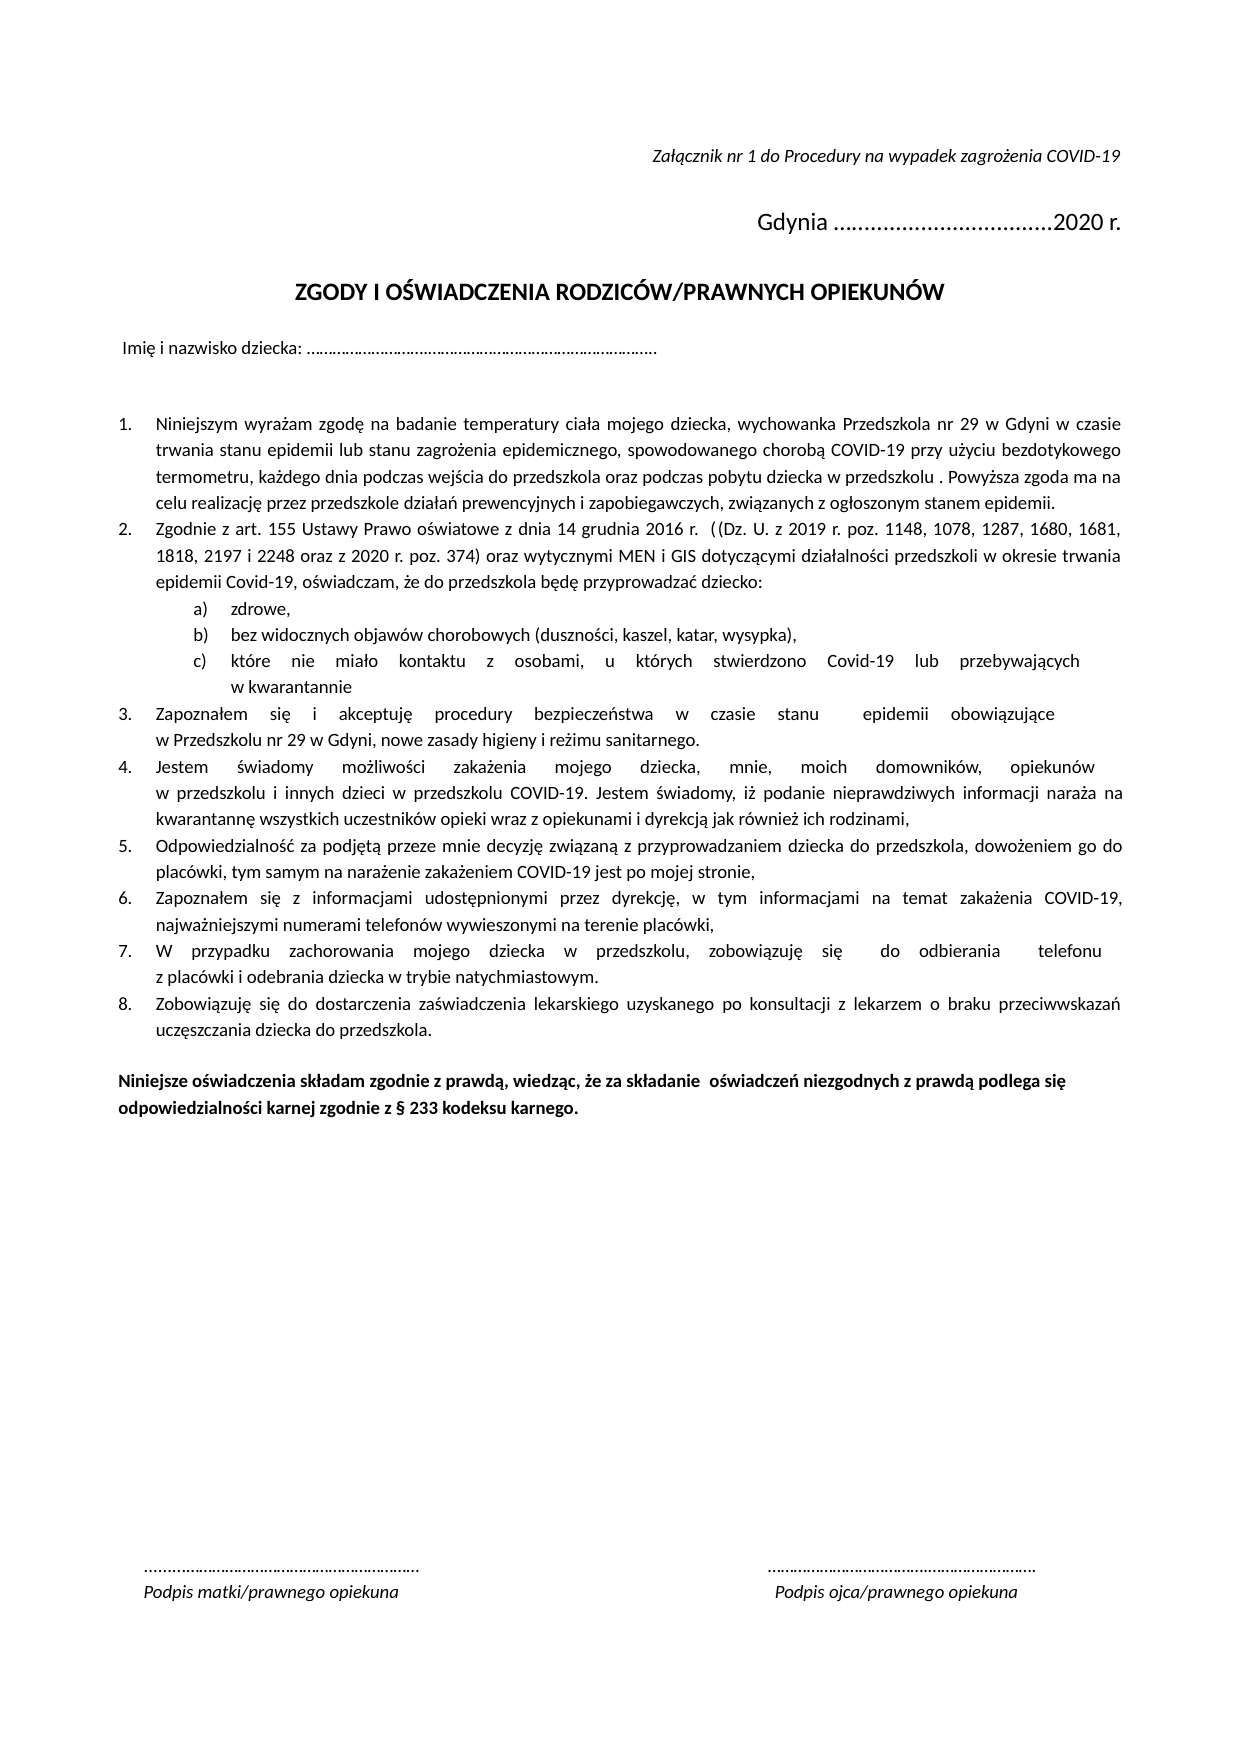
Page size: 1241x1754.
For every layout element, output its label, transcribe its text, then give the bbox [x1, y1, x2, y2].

list Zapoznałem się i akceptuję procedury bezpieczeństwa w czasie stanu epidemii obowiązujące w Przedszkolu nr 29 w Gdyni, nowe zasady higieny i reżimu sanitarnego. [118, 702, 1122, 751]
text ZGODY I OŚWIADCZENIA RODZICÓW/PRAWNYCH OPIEKUNÓW [164, 276, 1076, 306]
text .........……………………………………………… ……………………………….……………………. [118, 1554, 1122, 1577]
list bez widocznych objawów chorobowych (duszności, kaszel, katar, wysypka), [193, 623, 1122, 646]
text Załącznik nr 1 do Procedury na wypadek zagrożenia COVID-19 [118, 144, 1122, 167]
list Zgodnie z art. 155 Ustawy Prawo oświatowe z dnia 14 grudnia 2016 r. ((Dz. U. z 2019 r. poz. 1148, 1078, 1287, 1680, 1681, 1818, 2197 i 2248 oraz z 2020 r. poz. 374) oraz wytycznymi MEN i GIS dotyczącymi działalności przedszkoli w okresie trwania epidemii Covid-19, oświadczam, że do przedszkola będę przyprowadzać dziecko: [118, 518, 1122, 593]
list Odpowiedzialność za podjętą przeze mnie decyzję związaną z przyprowadzaniem dziecka do przedszkola, dowożeniem go do placówki, tym samym na narażenie zakażeniem COVID-19 jest po mojej stronie, [118, 834, 1124, 883]
list Zapoznałem się z informacjami udostępnionymi przez dyrekcję, w tym informacjami na temat zakażenia COVID-19, najważniejszymi numerami telefonów wywieszonymi na terenie placówki, [118, 887, 1124, 936]
list W przypadku zachorowania mojego dziecka w przedszkolu, zobowiązuję się do odbierania telefonu z placówki i odebrania dziecka w trybie natychmiastowym. [118, 939, 1122, 988]
list Jestem świadomy możliwości zakażenia mojego dziecka, mnie, moich domowników, opiekunów w przedszkolu i innych dzieci w przedszkolu COVID-19. Jestem świadomy, iż podanie nieprawdziwych informacji naraża na kwarantannę wszystkich uczestników opieki wraz z opiekunami i dyrekcją jak również ich rodzinami, [118, 755, 1124, 830]
list Niniejszym wyrażam zgodę na badanie temperatury ciała mojego dziecka, wychowanka Przedszkola nr 29 w Gdyni w czasie trwania stanu epidemii lub stanu zagrożenia epidemicznego, spowodowanego chorobą COVID-19 przy użyciu bezdotykowego termometru, każdego dnia podczas wejścia do przedszkola oraz podczas pobytu dziecka w przedszkolu . Powyższa zgoda ma na celu realizację przez przedszkole działań prewencyjnych i zapobiegawczych, związanych z ogłoszonym stanem epidemii. [118, 412, 1122, 514]
list Zobowiązuję się do dostarczenia zaświadczenia lekarskiego uzyskanego po konsultacji z lekarzem o braku przeciwwskazań uczęszczania dziecka do przedszkola. [118, 992, 1122, 1041]
list zdrowe, [193, 597, 1122, 619]
text Gdynia …................................2020 r. [118, 206, 1122, 236]
text Niniejsze oświadczenia składam zgodnie z prawdą, wiedząc, że za składanie oświadczeń niezgodnych z prawdą podlega się odpowiedzialności karnej zgodnie z § 233 kodeksu karnego. [118, 1070, 1122, 1119]
list które nie miało kontaktu z osobami, u których stwierdzono Covid-19 lub przebywających w kwarantannie [193, 649, 1122, 699]
text Podpis matki/prawnego opiekuna Podpis ojca/prawnego opiekuna [118, 1581, 1122, 1603]
text Imię i nazwisko dziecka: ……………………….…………………………………………….. [118, 336, 1122, 359]
